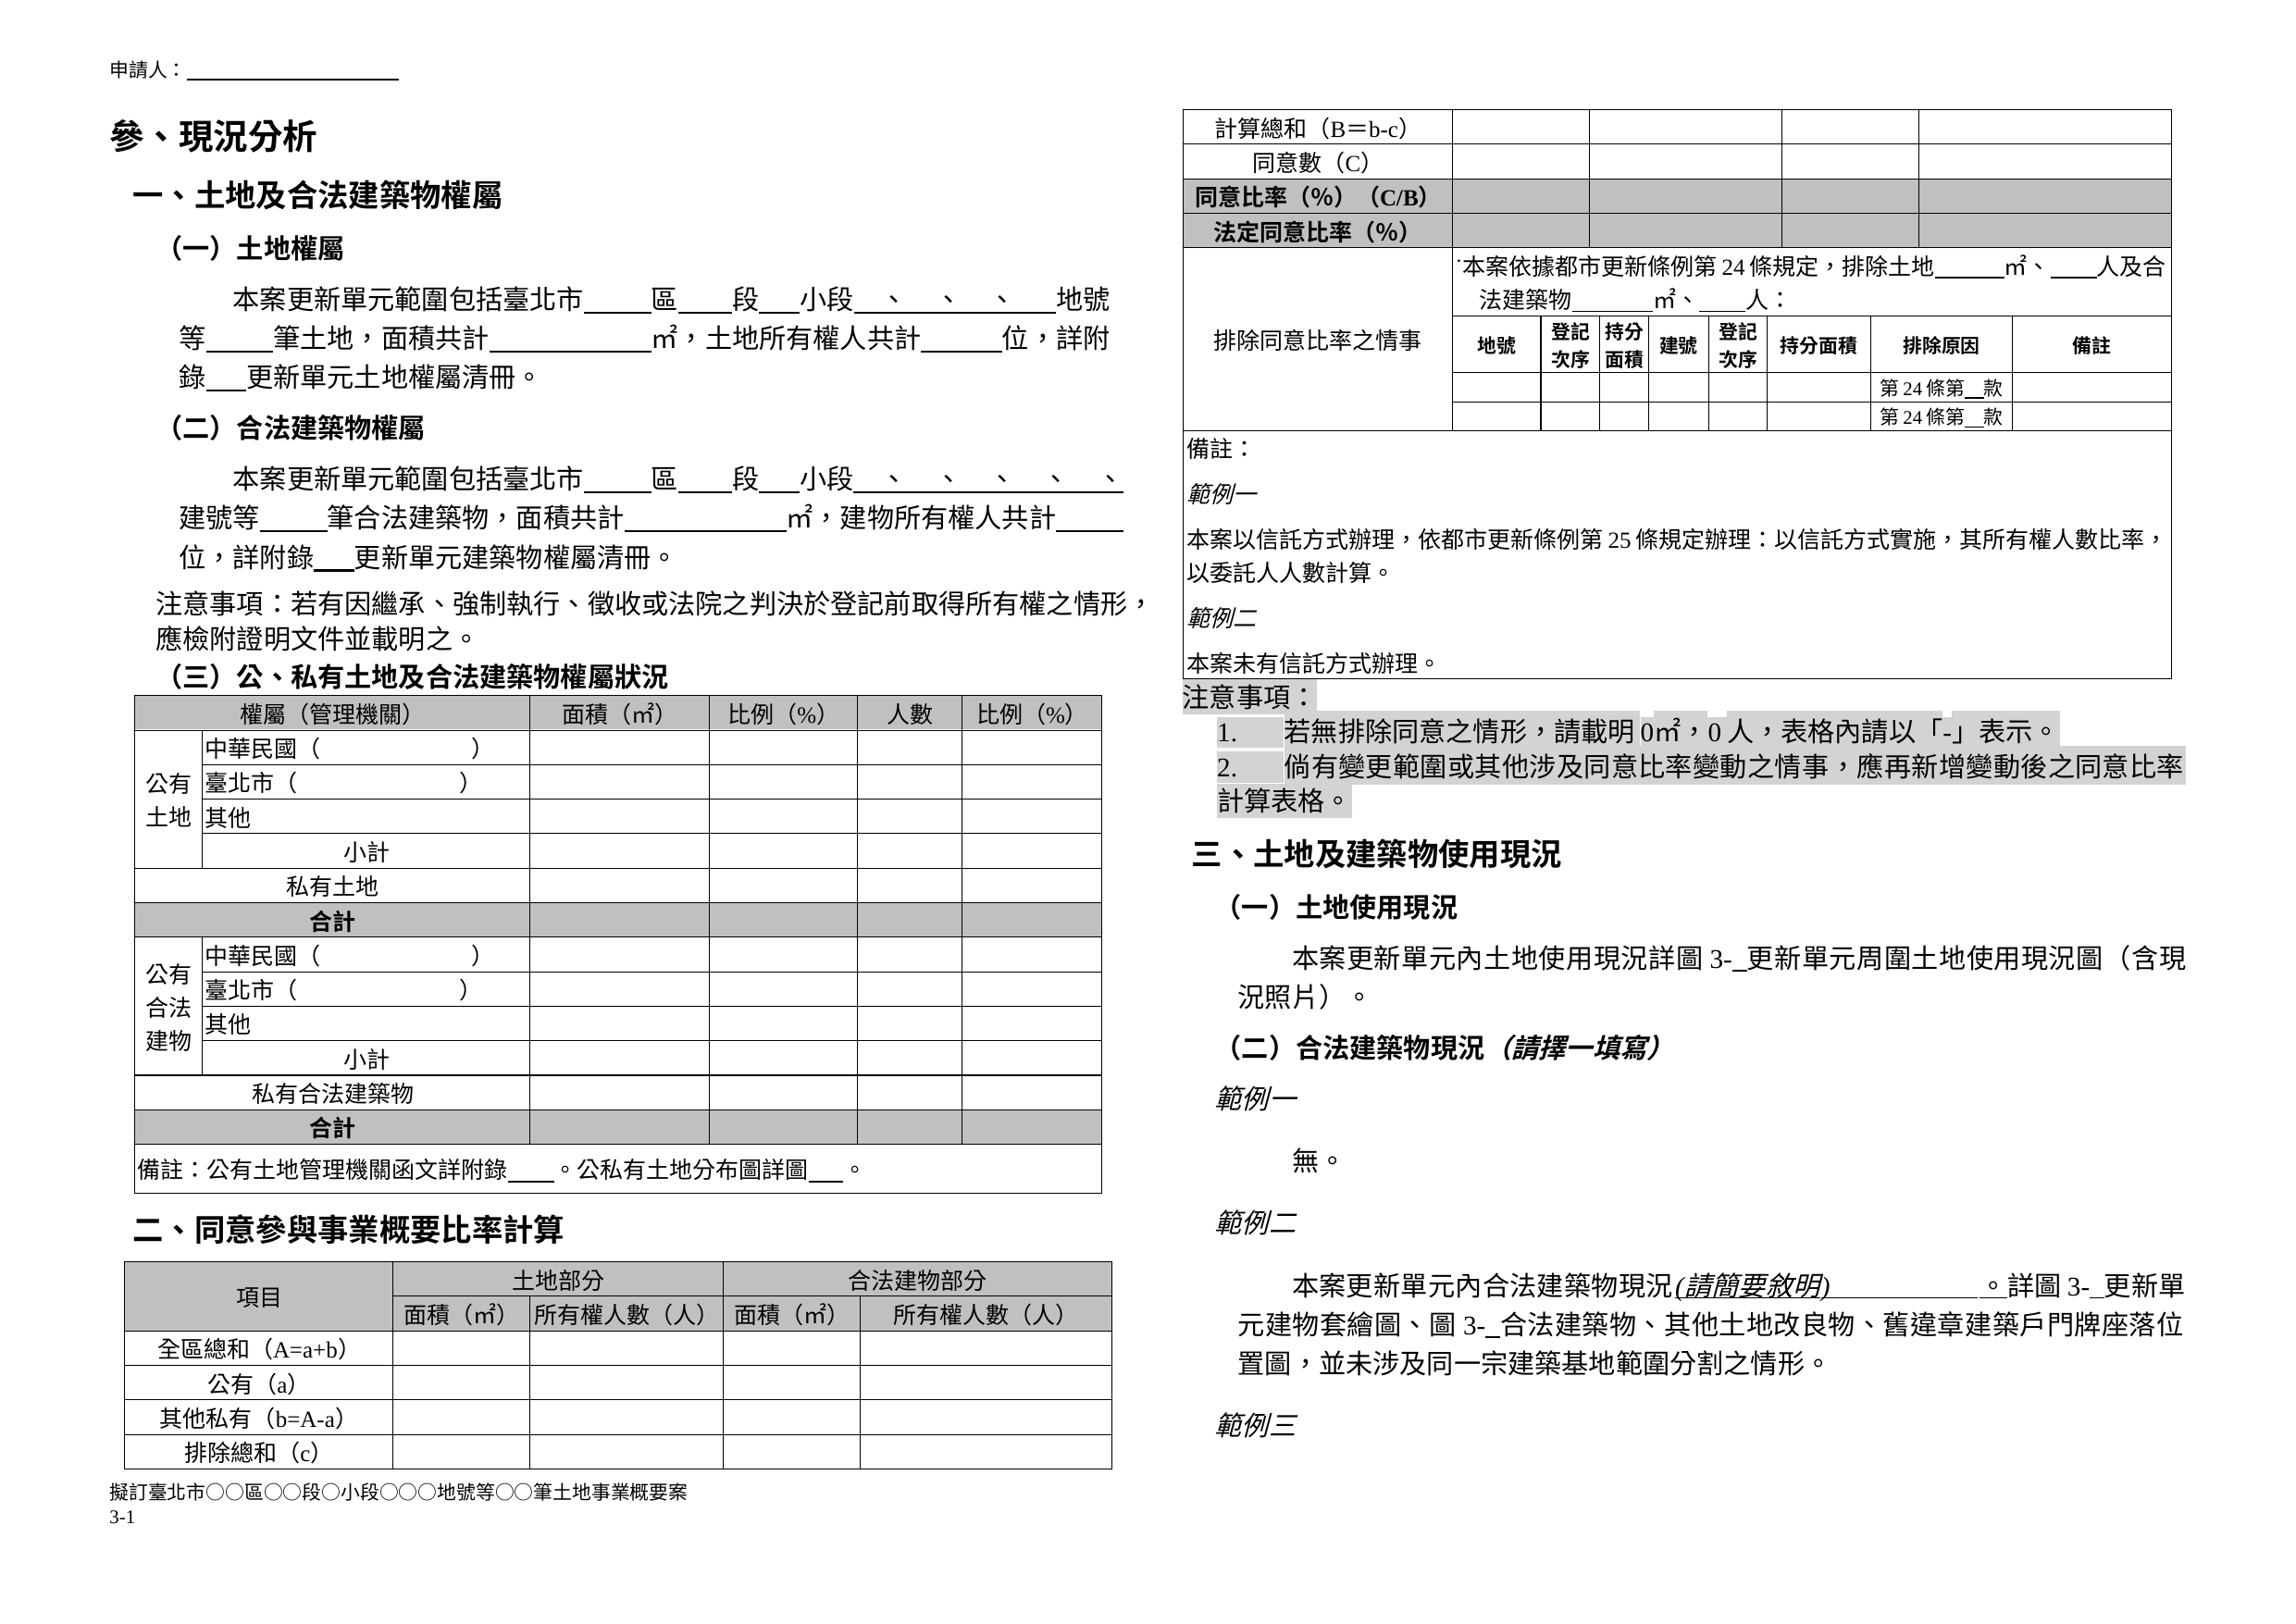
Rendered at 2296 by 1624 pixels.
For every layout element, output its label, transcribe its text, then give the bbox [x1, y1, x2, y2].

table_cell [710, 869, 857, 902]
table_cell 小計 [203, 834, 529, 868]
table_cell [962, 1007, 1101, 1040]
table_cell [962, 869, 1101, 902]
table_cell [530, 1041, 709, 1074]
table_cell 備註 [2013, 316, 2171, 372]
table_header 人數 [858, 696, 962, 729]
table_cell 面積（㎡） [393, 1296, 529, 1331]
table_cell [962, 1041, 1101, 1074]
table_cell [530, 800, 709, 833]
table_cell [530, 869, 709, 902]
table_cell [1919, 214, 2171, 247]
table_cell [858, 731, 962, 764]
table_cell 臺北市（ ） [203, 765, 529, 799]
table_cell [858, 1110, 962, 1144]
table_cell [1590, 144, 1781, 179]
table_cell [710, 800, 857, 833]
text 本案更新單元內土地使用現況詳圖3- 更新單元周圍土地使用現況圖（含現況照片）。 [1237, 936, 2186, 1015]
table_cell [393, 1435, 529, 1469]
table_cell [530, 765, 709, 799]
table_cell [724, 1435, 860, 1469]
table_cell [962, 1110, 1101, 1144]
table_cell [858, 903, 962, 936]
text 範例二 [1214, 1202, 2186, 1241]
table_cell [710, 731, 857, 764]
table_cell 地號 [1453, 316, 1540, 372]
text 二、同意參與事業概要比率計算 [132, 1205, 1127, 1250]
table_cell [530, 731, 709, 764]
table_cell 建號 [1649, 316, 1708, 372]
table_cell 同意比率（％）（C/B） [1184, 180, 1452, 213]
table_cell [1919, 180, 2171, 213]
table_cell [858, 973, 962, 1006]
text 本案更新單元範圍包括臺北市 區 段 小段 、 、 、 地號等 筆土地，面積共計 ㎡，土地所有權人共計 位，詳附錄 更新單元土地權屬清冊。 [179, 278, 1127, 395]
table_cell [710, 1110, 857, 1144]
table_cell [1453, 214, 1589, 247]
table_cell 排除總和（c） [125, 1435, 392, 1469]
table_cell [2013, 403, 2171, 430]
table_cell [1782, 180, 1918, 213]
table_cell [1709, 403, 1767, 430]
table_cell [858, 800, 962, 833]
table_cell [962, 834, 1101, 868]
table_cell 備註： 範例一 本案以信託方式辦理，依都市更新條例第25條規定辦理：以信託方式實施，其所有權人數比率，以委託人人數計算。 範例二 本案未有信託方式辦理。 [1184, 431, 2171, 678]
table_cell ˙本案依據都市更新條例第24條規定，排除土地 ㎡、 人及合法建築物 ㎡、 人： [1453, 248, 2171, 316]
table_cell [2013, 373, 2171, 401]
table_cell 小計 [203, 1041, 529, 1074]
table_cell [962, 973, 1101, 1006]
table_cell [1768, 403, 1870, 430]
table_cell 第24條第 款 [1871, 403, 2012, 430]
table_cell [861, 1366, 1111, 1399]
text 一、土地及合法建築物權屬 [132, 171, 1127, 216]
table_cell [962, 1076, 1101, 1110]
table_cell 公有（a） [125, 1366, 392, 1399]
text 範例一 [1214, 1077, 2186, 1117]
table_cell [530, 1110, 709, 1144]
table_header 權屬（管理機關） [135, 696, 529, 729]
table_cell 同意數（C） [1184, 144, 1452, 179]
table_header 比例（%） [710, 696, 857, 729]
table_cell [861, 1435, 1111, 1469]
table_cell [530, 834, 709, 868]
table_cell [1600, 373, 1648, 401]
table_cell 中華民國（ ） [203, 731, 529, 764]
table_header 面積（㎡） [530, 696, 709, 729]
table_cell [861, 1332, 1111, 1365]
text （三）公、私有土地及合法建築物權屬狀況 [155, 656, 1127, 695]
list 若無排除同意之情形，請載明0㎡，0人，表格內請以「-」表示。 [1217, 714, 2186, 749]
table_cell [710, 937, 857, 971]
text 本案更新單元內合法建築物現況(請簡要敘明) 。詳圖3- 更新單元建物套繪圖、圖3- 合法建築物、其他土地改良物、舊違章建築戶門牌座落位置圖，並未涉及同一宗建築基地範圍分割之情形。 [1237, 1264, 2186, 1382]
table_cell [710, 834, 857, 868]
table_cell 其他私有（b=A-a） [125, 1400, 392, 1433]
table_cell [962, 765, 1101, 799]
table_cell [530, 973, 709, 1006]
table_cell 登記次序 [1709, 316, 1767, 372]
table_cell 所有權人數（人） [861, 1296, 1111, 1331]
table_cell 私有土地 [135, 869, 529, 902]
table_cell 合計 [135, 1110, 529, 1144]
table_cell 合計 [135, 903, 529, 936]
table_cell [1919, 144, 2171, 179]
text 三、土地及建築物使用現況 [1191, 830, 2186, 874]
table_cell [1600, 403, 1648, 430]
table_cell 私有合法建築物 [135, 1076, 529, 1110]
table_cell [724, 1332, 860, 1365]
table_cell [1782, 110, 1918, 143]
table_cell [858, 765, 962, 799]
text （二）合法建築物權屬 [155, 407, 1127, 446]
table_cell 公有土地 [135, 731, 202, 868]
table_cell [861, 1400, 1111, 1433]
table_cell 計算總和（B＝b-c） [1184, 110, 1452, 143]
table_cell [530, 1435, 723, 1469]
table_cell [1542, 403, 1599, 430]
table_cell [1782, 144, 1918, 179]
table_cell [393, 1332, 529, 1365]
table_cell [724, 1400, 860, 1433]
table_cell 全區總和（A=a+b） [125, 1332, 392, 1365]
table_cell [530, 1076, 709, 1110]
table_cell [1590, 110, 1781, 143]
table_cell [1453, 144, 1589, 179]
table_cell 面積（㎡） [724, 1296, 860, 1331]
table_cell [393, 1366, 529, 1399]
table_cell [1590, 214, 1781, 247]
table_header 項目 [125, 1262, 392, 1331]
subtitle 參、現況分析 [109, 109, 1127, 159]
table_cell [530, 1332, 723, 1365]
table_cell [724, 1366, 860, 1399]
table_cell [530, 937, 709, 971]
table_cell [1453, 180, 1589, 213]
table_cell [710, 1041, 857, 1074]
text （二）合法建築物現況（請擇一填寫） [1214, 1026, 2186, 1066]
table_cell [530, 1007, 709, 1040]
table_cell [393, 1400, 529, 1433]
table_cell [1590, 180, 1781, 213]
list 倘有變更範圍或其他涉及同意比率變動之情事，應再新增變動後之同意比率計算表格。 [1217, 749, 2186, 818]
table_header 合法建物部分 [724, 1262, 1111, 1295]
table_cell 排除同意比率之情事 [1184, 248, 1452, 430]
table_cell 所有權人數（人） [530, 1296, 723, 1331]
table_cell [858, 1007, 962, 1040]
table_cell [710, 1007, 857, 1040]
table_cell [1453, 373, 1540, 401]
table_header 土地部分 [393, 1262, 723, 1295]
table_cell 臺北市（ ） [203, 973, 529, 1006]
table_cell [710, 765, 857, 799]
text 注意事項：若有因繼承、強制執行、徵收或法院之判決於登記前取得所有權之情形，應檢附證明文件並載明之。 [479, 622, 1127, 656]
table_cell 中華民國（ ） [203, 937, 529, 971]
table_cell [1649, 403, 1708, 430]
table_cell [962, 800, 1101, 833]
table_cell [530, 903, 709, 936]
table_cell 其他 [203, 800, 529, 833]
table_cell [858, 869, 962, 902]
table_cell [1542, 373, 1599, 401]
table_cell [1782, 214, 1918, 247]
text 注意事項： [1182, 679, 2186, 714]
table_cell [710, 1076, 857, 1110]
table_cell [1768, 373, 1870, 401]
text 本案更新單元範圍包括臺北市 區 段 小段 、 、 、 、 、 建號等 筆合法建築物，面積共計 ㎡，建物所有權人共計 位，詳附錄 更新單元建築物權屬清冊。 [179, 457, 1127, 575]
table_cell 排除原因 [1871, 316, 2012, 372]
table_cell [962, 903, 1101, 936]
text （一）土地權屬 [155, 228, 1127, 267]
table_cell [1649, 373, 1708, 401]
table_cell 持分面積 [1768, 316, 1870, 372]
table_cell [1453, 110, 1589, 143]
table_cell [858, 1041, 962, 1074]
table_cell 其他 [203, 1007, 529, 1040]
table_cell 法定同意比率（％） [1184, 214, 1452, 247]
table_cell [1709, 373, 1767, 401]
table_cell 持分面積 [1600, 316, 1648, 372]
table_cell 登記次序 [1542, 316, 1599, 372]
table_cell 備註：公有土地管理機關函文詳附錄 。公私有土地分布圖詳圖 。 [135, 1145, 1101, 1193]
table_cell [858, 937, 962, 971]
table_cell [1919, 110, 2171, 143]
table_cell [858, 834, 962, 868]
table_cell [710, 903, 857, 936]
table_cell [1453, 403, 1540, 430]
table_cell [962, 731, 1101, 764]
table_cell 第24條第 款 [1871, 373, 2012, 401]
table_cell [530, 1400, 723, 1433]
text 範例三 [1214, 1405, 2186, 1444]
table_cell 公有合法建物 [135, 937, 202, 1074]
text 無。 [1237, 1140, 2186, 1179]
table_cell [962, 937, 1101, 971]
text （一）土地使用現況 [1214, 886, 2186, 925]
table_header 比例（%） [962, 696, 1101, 729]
table_cell [530, 1366, 723, 1399]
table_cell [858, 1076, 962, 1110]
table_cell [710, 973, 857, 1006]
